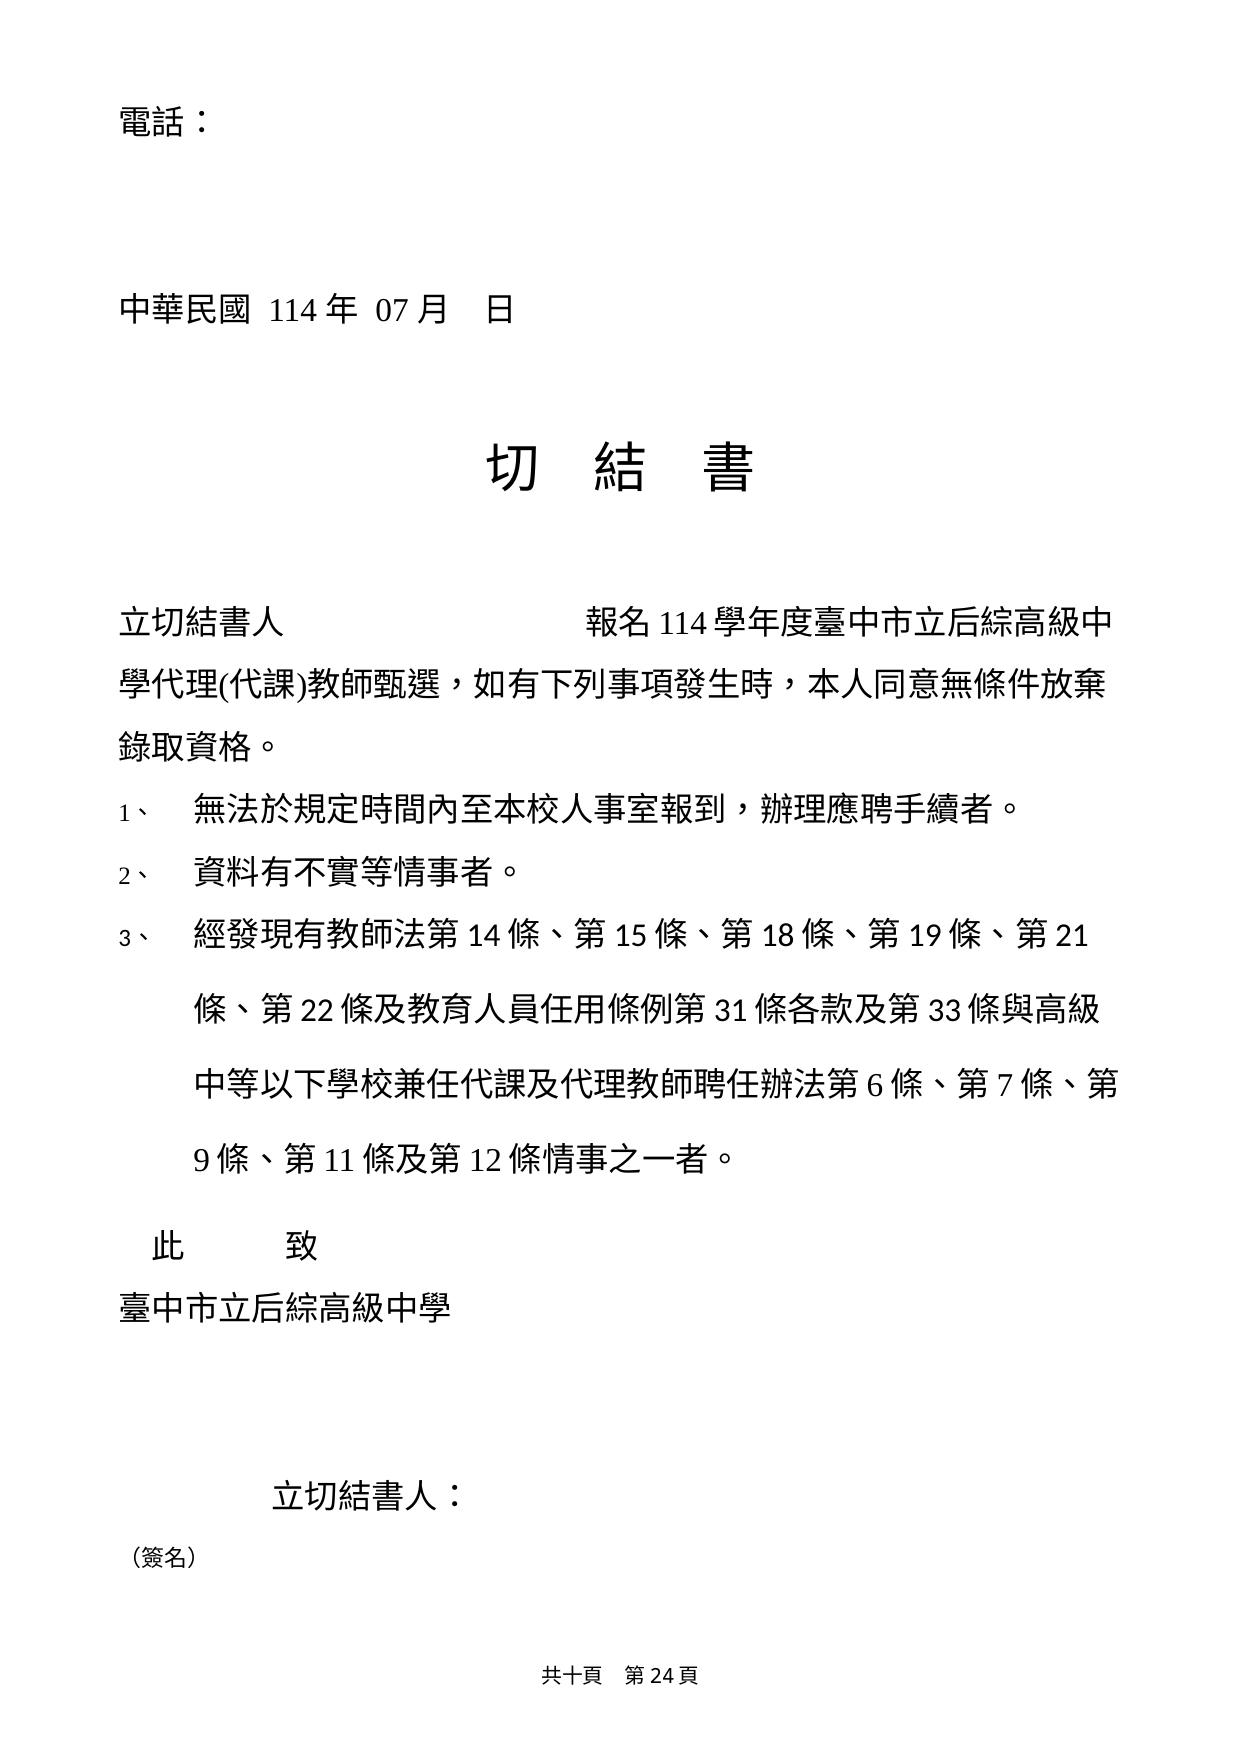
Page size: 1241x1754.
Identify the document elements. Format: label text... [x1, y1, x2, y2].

text 立切結書人 報名114學年度臺中市立后綜高級中學代理(代課)教師甄選，如有下列事項發生時，本人同意無條件放棄錄取資格。 [118, 578, 1122, 766]
text 中華民國 114 年 07 月 日 [118, 266, 1122, 328]
text 切 結 書 [118, 391, 1122, 516]
list 經發現有教師法第14條、第15條、第18條、第19條、第21條、第22條及教育人員任用條例第31條各款及第33條與高級中等以下學校兼任代課及代理教師聘任辦法第6條、第7條、第9條、第11條及第12條情事之一者。 [118, 891, 1122, 1178]
text 臺中市立后綜高級中學 [118, 1265, 1122, 1327]
text 此 致 [118, 1202, 1122, 1265]
list 無法於規定時間內至本校人事室報到，辦理應聘手續者。 [118, 766, 1122, 828]
list 資料有不實等情事者。 [118, 828, 1122, 891]
text 立切結書人： （簽名） [118, 1452, 1122, 1577]
text 電話： [118, 78, 1122, 141]
